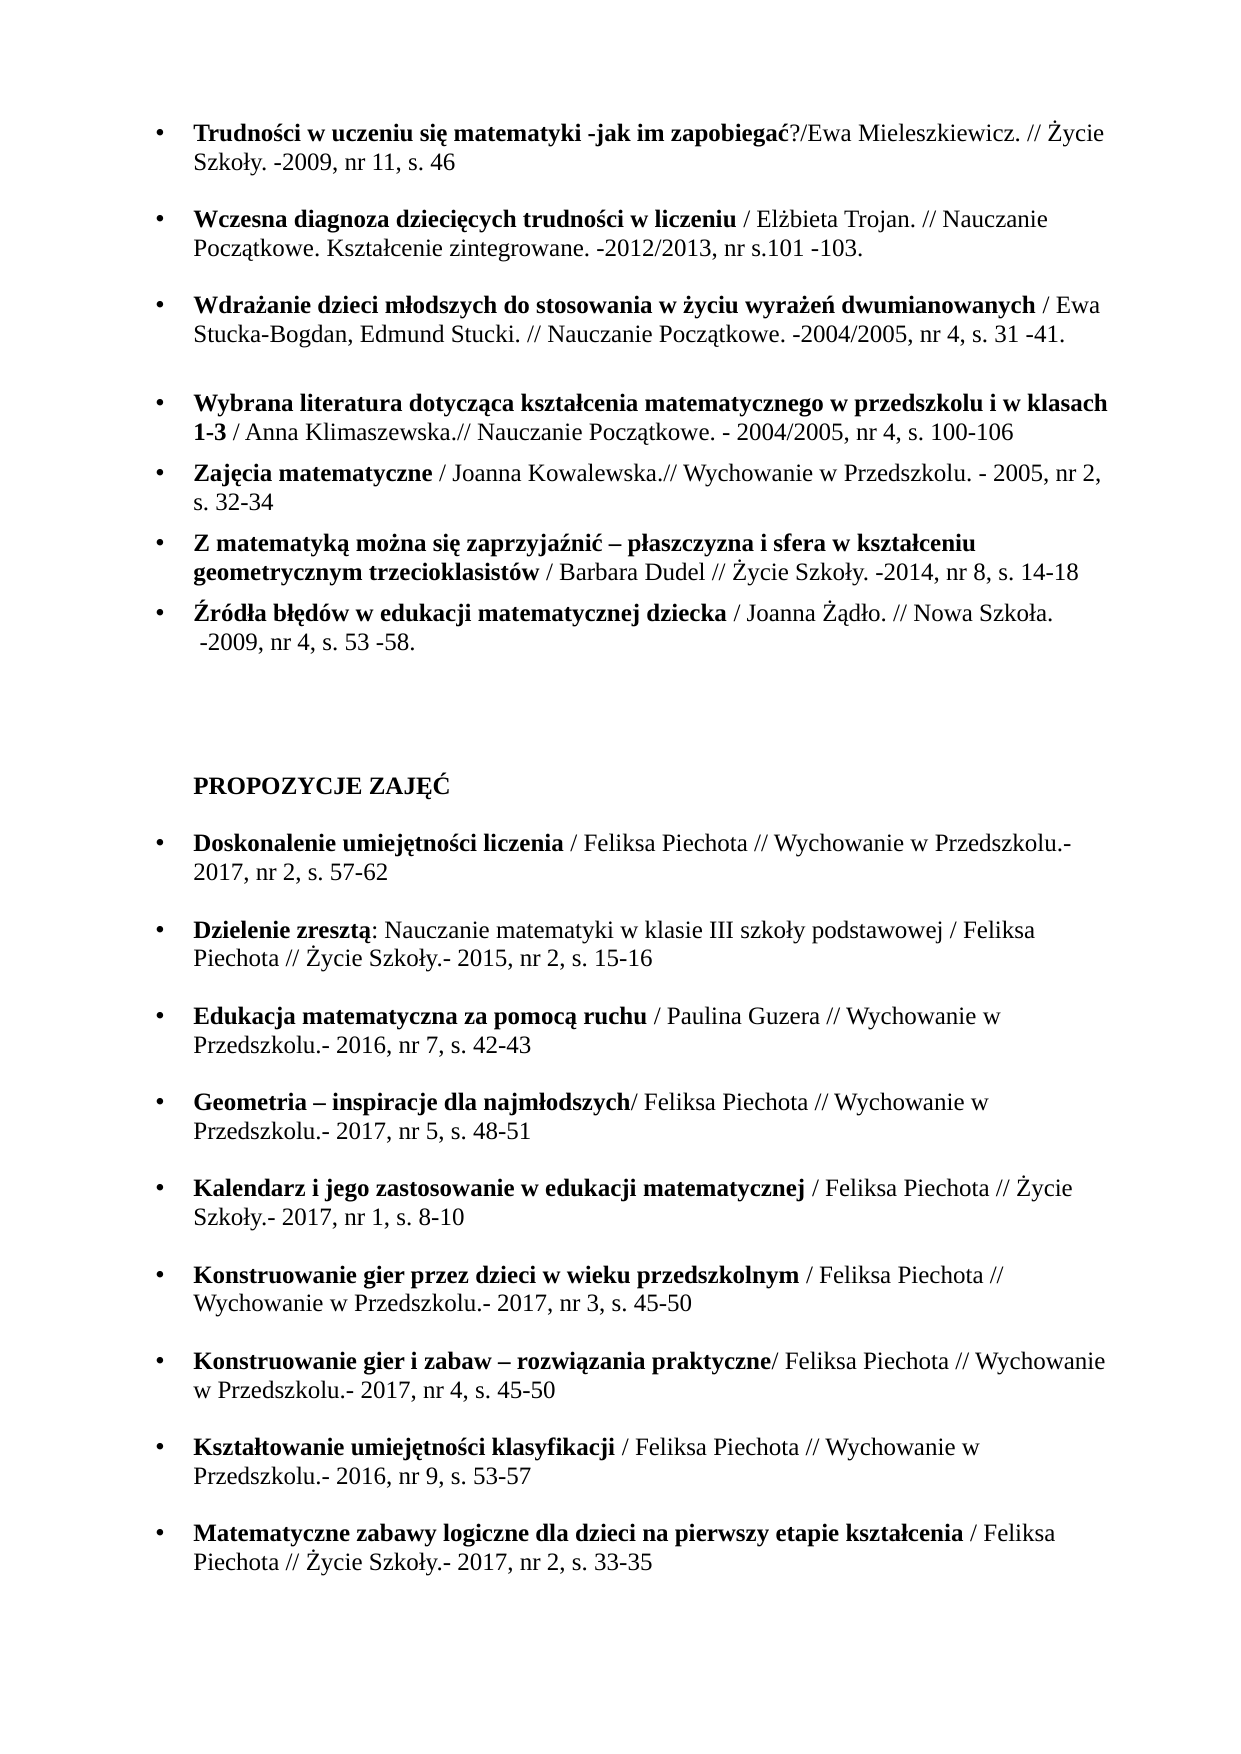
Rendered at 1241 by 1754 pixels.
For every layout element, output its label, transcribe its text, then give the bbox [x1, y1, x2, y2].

list Z matematyką można się zaprzyjaźnić – płaszczyzna i sfera w kształceniu geometrycznym trzecioklasistów / Barbara Dudel // Życie Szkoły. -2014, nr 8, s. 14-18 [156, 528, 1122, 586]
list -2009, nr 4, s. 53 -58. [156, 627, 1122, 656]
list Dzielenie zresztą: Nauczanie matematyki w klasie III szkoły podstawowej / Feliksa Piechota // Życie Szkoły.- 2015, nr 2, s. 15-16 [156, 915, 1122, 972]
list Kształtowanie umiejętności klasyfikacji / Feliksa Piechota // Wychowanie w Przedszkolu.- 2016, nr 9, s. 53-57 [156, 1432, 1122, 1490]
list Wczesna diagnoza dziecięcych trudności w liczeniu / Elżbieta Trojan. // Nauczanie Początkowe. Kształcenie zintegrowane. -2012/2013, nr s.101 -103. [156, 204, 1122, 262]
list Matematyczne zabawy logiczne dla dzieci na pierwszy etapie kształcenia / Feliksa Piechota // Życie Szkoły.- 2017, nr 2, s. 33-35 [156, 1518, 1122, 1576]
list Geometria – inspiracje dla najmłodszych/ Feliksa Piechota // Wychowanie w Przedszkolu.- 2017, nr 5, s. 48-51 [156, 1087, 1122, 1145]
list Kalendarz i jego zastosowanie w edukacji matematycznej / Feliksa Piechota // Życie Szkoły.- 2017, nr 1, s. 8-10 [156, 1173, 1122, 1231]
list Zajęcia matematyczne / Joanna Kowalewska.// Wychowanie w Przedszkolu. - 2005, nr 2, s. 32-34 [156, 458, 1122, 516]
list Trudności w uczeniu się matematyki -jak im zapobiegać?/Ewa Mieleszkiewicz. // Życie Szkoły. -2009, nr 11, s. 46 [156, 118, 1122, 176]
list Doskonalenie umiejętności liczenia / Feliksa Piechota // Wychowanie w Przedszkolu.- 2017, nr 2, s. 57-62 [156, 828, 1122, 886]
list Konstruowanie gier przez dzieci w wieku przedszkolnym / Feliksa Piechota // Wychowanie w Przedszkolu.- 2017, nr 3, s. 45-50 [156, 1260, 1122, 1317]
list Źródła błędów w edukacji matematycznej dziecka / Joanna Żądło. // Nowa Szkoła. [156, 598, 1122, 627]
list Wybrana literatura dotycząca kształcenia matematycznego w przedszkolu i w klasach 1-3 / Anna Klimaszewska.// Nauczanie Początkowe. - 2004/2005, nr 4, s. 100-106 [156, 388, 1122, 446]
list Wdrażanie dzieci młodszych do stosowania w życiu wyrażeń dwumianowanych / Ewa Stucka-Bogdan, Edmund Stucki. // Nauczanie Początkowe. -2004/2005, nr 4, s. 31 -41. [156, 291, 1122, 348]
list PROPOZYCJE ZAJĘĆ [156, 771, 1122, 800]
list Edukacja matematyczna za pomocą ruchu / Paulina Guzera // Wychowanie w Przedszkolu.- 2016, nr 7, s. 42-43 [156, 1001, 1122, 1058]
list Konstruowanie gier i zabaw – rozwiązania praktyczne/ Feliksa Piechota // Wychowanie w Przedszkolu.- 2017, nr 4, s. 45-50 [156, 1346, 1122, 1403]
